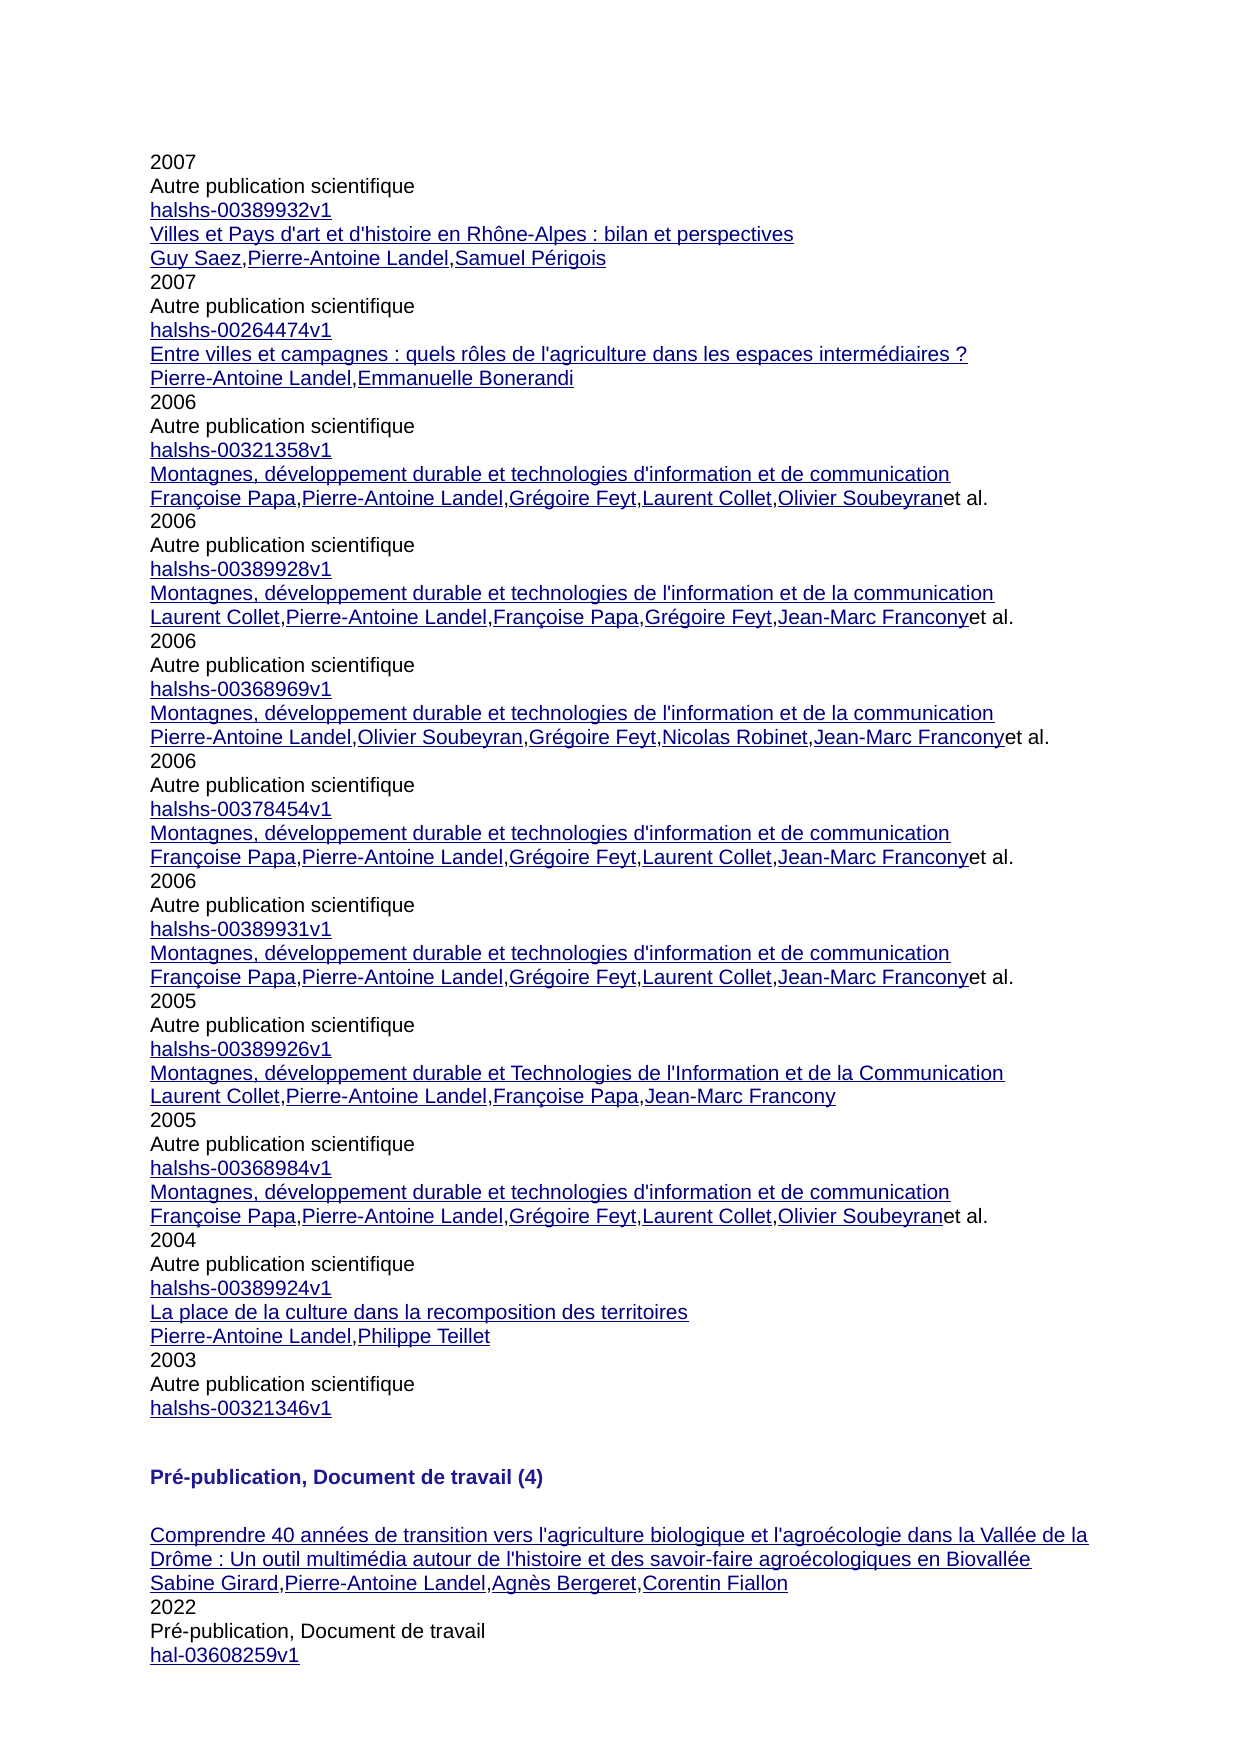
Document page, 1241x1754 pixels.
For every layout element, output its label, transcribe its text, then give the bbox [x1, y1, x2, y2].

table_cell Montagnes, développement durable et technologies d'information et de communication Françoise Papa,Pierre-Antoine Landel,Grégoire Feyt,Laurent Collet,Jean-Marc Franconyet al. 2006 Autre publication scientifique halshs-00389931v1 [150, 821, 1090, 941]
table_cell Montagnes, développement durable et technologies de l'information et de la communication Pierre-Antoine Landel,Olivier Soubeyran,Grégoire Feyt,Nicolas Robinet,Jean-Marc Franconyet al. 2006 Autre publication scientifique halshs-00378454v1 [150, 701, 1090, 821]
table_cell Montagnes, développement durable et technologies d'information et de communication Françoise Papa,Pierre-Antoine Landel,Grégoire Feyt,Laurent Collet,Olivier Soubeyranet al. 2004 Autre publication scientifique halshs-00389924v1 [150, 1180, 1090, 1300]
table_cell Montagnes, développement durable et technologies de l'information et de la communication Laurent Collet,Pierre-Antoine Landel,Françoise Papa,Grégoire Feyt,Jean-Marc Franconyet al. 2006 Autre publication scientifique halshs-00368969v1 [150, 581, 1090, 701]
table_cell Villes et Pays d'art et d'histoire en Rhône-Alpes : bilan et perspectives Guy Saez,Pierre-Antoine Landel,Samuel Périgois 2007 Autre publication scientifique halshs-00264474v1 [150, 222, 1090, 342]
table_cell Montagnes, développement durable et technologies d'information et de communication Françoise Papa,Pierre-Antoine Landel,Grégoire Feyt,Laurent Collet,Olivier Soubeyranet al. 2006 Autre publication scientifique halshs-00389928v1 [150, 461, 1090, 581]
table_cell La place de la culture dans la recomposition des territoires Pierre-Antoine Landel,Philippe Teillet 2003 Autre publication scientifique halshs-00321346v1 [150, 1300, 1090, 1420]
table_cell Montagnes, développement durable et technologies d'information et de communication Françoise Papa,Pierre-Antoine Landel,Grégoire Feyt,Laurent Collet,Jean-Marc Franconyet al. 2005 Autre publication scientifique halshs-00389926v1 [150, 941, 1090, 1060]
table_header Comprendre 40 années de transition vers l'agriculture biologique et l'agroécologie dans la Vallée de la Drôme : Un outil multimédia autour de l'histoire et des savoir-faire agroécologiques en Biovallée Sabine Girard,Pierre-Antoine Landel,Agnès Bergeret,Corentin Fiallon 2022 Pré-publication, Document de travail hal-03608259v1 [150, 1523, 1090, 1667]
table_cell Entre villes et campagnes : quels rôles de l'agriculture dans les espaces intermédiaires ? Pierre-Antoine Landel,Emmanuelle Bonerandi 2006 Autre publication scientifique halshs-00321358v1 [150, 342, 1090, 461]
table_cell Montagnes, développement durable et Technologies de l'Information et de la Communication Laurent Collet,Pierre-Antoine Landel,Françoise Papa,Jean-Marc Francony 2005 Autre publication scientifique halshs-00368984v1 [150, 1060, 1090, 1180]
table_cell 2007 Autre publication scientifique halshs-00389932v1 [150, 150, 1090, 222]
subtitle Pré-publication, Document de travail (4) [150, 1464, 1090, 1488]
